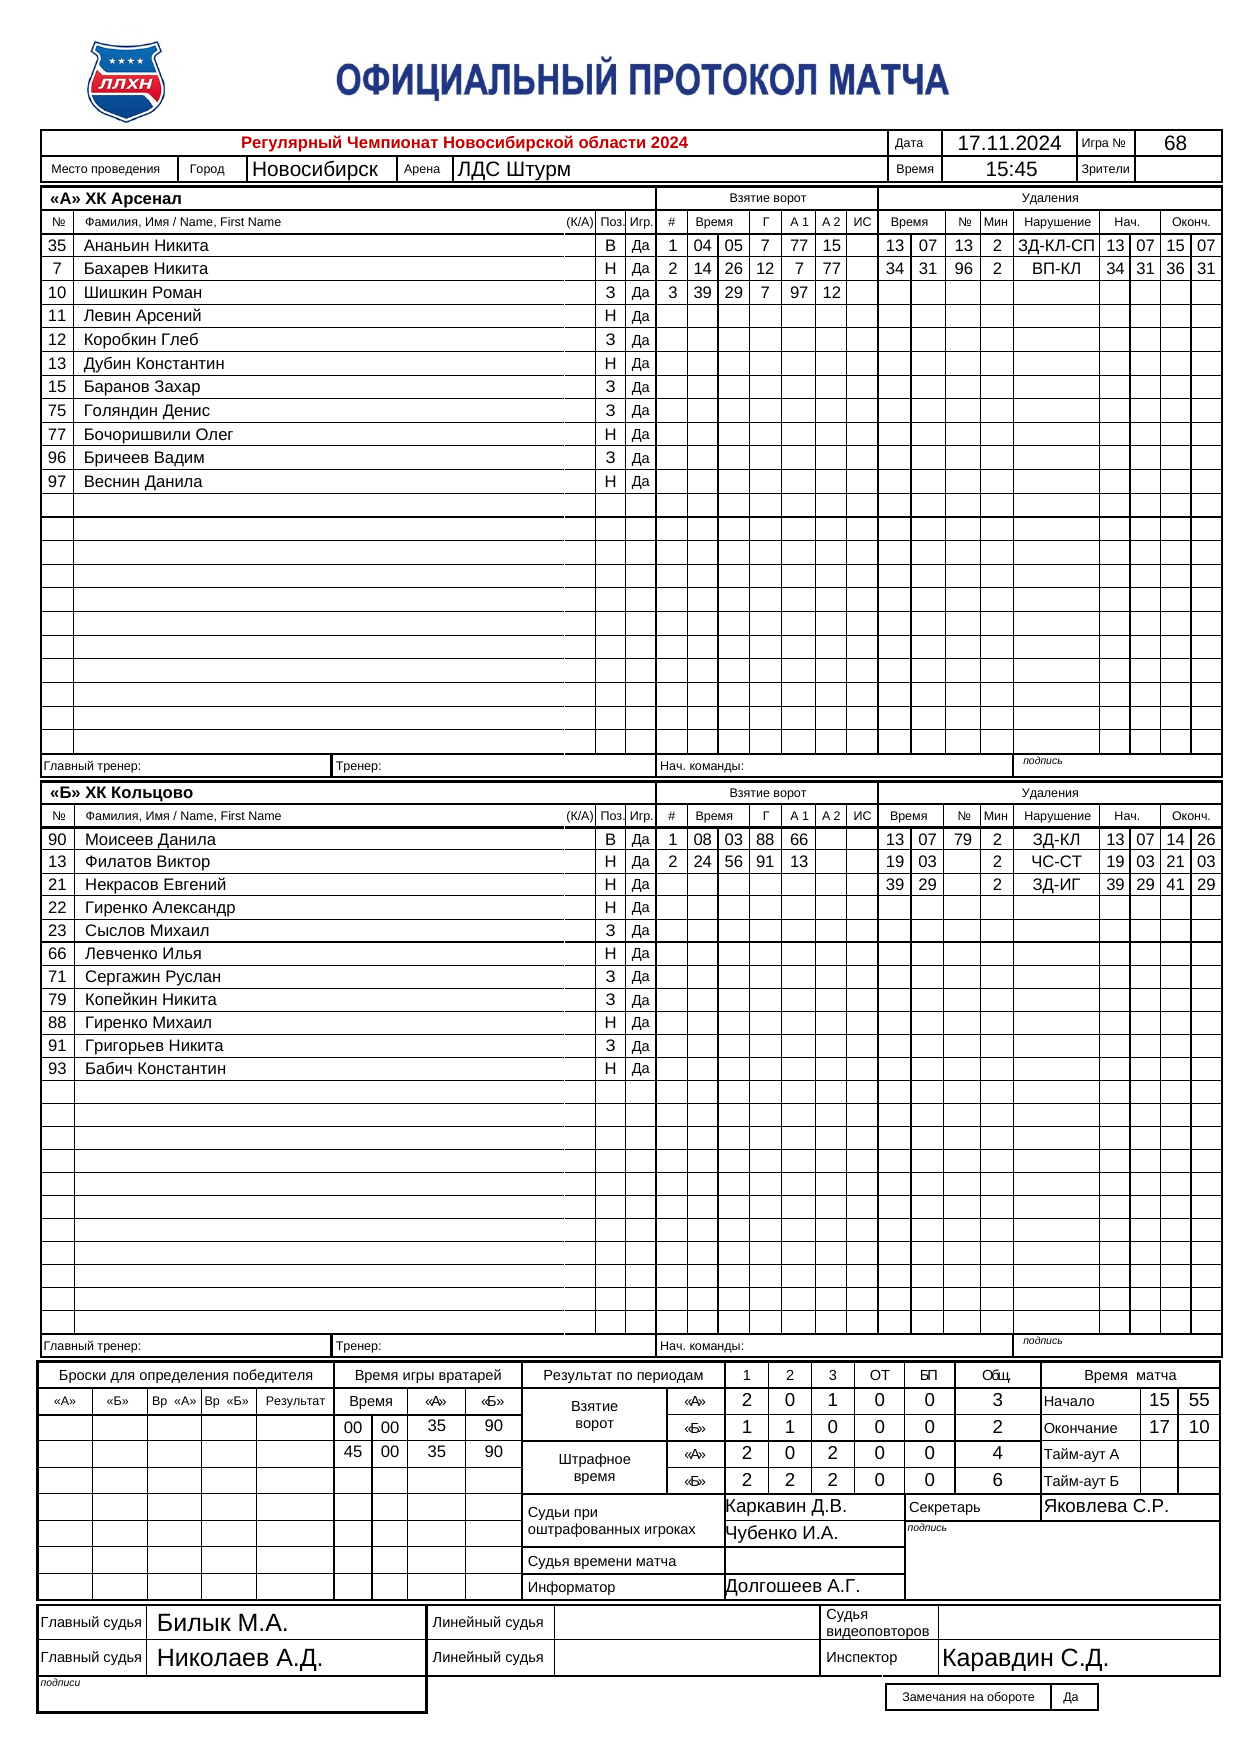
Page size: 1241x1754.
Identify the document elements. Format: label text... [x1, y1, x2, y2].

table_cell Да [626, 829, 655, 849]
table_cell 91 [42, 1035, 74, 1057]
table_cell [1131, 518, 1160, 540]
table_cell [816, 352, 846, 374]
table_cell [1161, 470, 1190, 493]
table_cell [75, 1242, 564, 1264]
table_cell Н [596, 850, 625, 872]
table_cell [565, 1081, 595, 1103]
table_cell [688, 1288, 717, 1310]
table_cell [657, 707, 687, 729]
table_cell [750, 541, 781, 564]
table_cell [1161, 518, 1190, 540]
table_cell Шишкин Роман [74, 281, 564, 303]
table_cell [879, 1173, 910, 1195]
table_cell [657, 328, 687, 351]
table_cell [657, 920, 687, 941]
table_cell [847, 989, 877, 1011]
table_cell Дубин Константин [74, 352, 564, 374]
table_cell [719, 352, 749, 374]
table_cell [1014, 565, 1099, 587]
table_cell [42, 730, 73, 753]
table_cell 0 [812, 1415, 854, 1440]
table_cell [39, 1574, 92, 1599]
table_cell [750, 1035, 781, 1057]
table_cell [912, 989, 943, 1011]
table_cell [719, 565, 749, 587]
table_cell [1141, 1468, 1177, 1493]
table_cell 97 [42, 470, 73, 493]
table_cell [847, 1012, 877, 1033]
table_cell [750, 966, 781, 987]
table_cell [1192, 376, 1221, 398]
table_cell [847, 541, 877, 564]
table_cell [1100, 1150, 1129, 1172]
table_cell [816, 1035, 846, 1057]
table_cell [816, 518, 846, 540]
table_cell [565, 494, 595, 516]
table_cell 13 [879, 829, 910, 849]
table_cell 29 [1131, 874, 1160, 895]
table_cell [879, 1288, 910, 1310]
table_cell [750, 636, 781, 658]
table_cell [39, 1547, 92, 1573]
table_cell [1100, 730, 1129, 753]
table_cell [1161, 1196, 1190, 1218]
table_cell [981, 1311, 1013, 1333]
table_cell [1161, 1150, 1190, 1172]
table_cell № [42, 805, 74, 826]
table_cell [981, 1081, 1013, 1103]
table_cell [626, 494, 655, 516]
table_cell [42, 1127, 74, 1149]
table_cell 39 [688, 281, 717, 303]
table_cell [816, 1288, 846, 1310]
table_cell [782, 1058, 815, 1079]
table_cell [981, 707, 1013, 729]
table_cell [565, 1311, 595, 1333]
table_cell [202, 1521, 256, 1546]
table_cell № [42, 211, 73, 233]
table_cell [555, 1606, 819, 1639]
table_cell [565, 636, 595, 658]
table_cell 15 [1141, 1389, 1177, 1413]
table_cell 13 [782, 850, 815, 872]
table_cell [1100, 1012, 1129, 1033]
table_cell 07 [912, 829, 943, 849]
table_cell [719, 588, 749, 611]
table_cell [466, 1574, 521, 1599]
table_cell 2 [726, 1389, 768, 1413]
table_cell Информатор [523, 1575, 724, 1599]
table_cell 0 [855, 1389, 904, 1413]
table_cell [596, 1127, 625, 1149]
table_cell Билык М.А. [147, 1606, 425, 1639]
table_cell [912, 1127, 943, 1149]
table_cell [879, 565, 910, 587]
table_cell [816, 612, 846, 634]
table_cell [74, 636, 564, 658]
table_cell [981, 541, 1013, 564]
table_cell 96 [42, 446, 73, 469]
table_cell [879, 1219, 910, 1241]
table_cell [626, 1173, 655, 1195]
table_cell [1131, 1196, 1160, 1218]
table_cell [847, 376, 877, 398]
table_cell [944, 920, 980, 941]
table_cell 13 [1100, 829, 1129, 849]
table_cell [879, 1012, 910, 1033]
table_cell [1100, 1058, 1129, 1079]
table_cell [719, 470, 749, 493]
table_cell [750, 730, 781, 753]
table_cell [782, 588, 815, 611]
table_cell Да [626, 446, 655, 469]
table_cell [657, 518, 687, 540]
table_cell [847, 896, 877, 918]
table_cell [1100, 1242, 1129, 1264]
table_cell [1131, 1127, 1160, 1149]
table_cell Некрасов Евгений [75, 874, 564, 895]
table_cell [657, 376, 687, 398]
table_cell Да [626, 423, 655, 445]
table_cell [565, 1173, 595, 1195]
table_cell Коробкин Глеб [74, 328, 564, 351]
table_cell [596, 1081, 625, 1103]
table_cell [750, 470, 781, 493]
table_cell [816, 446, 846, 469]
table_cell [1100, 1035, 1129, 1057]
table_header Общ. [956, 1363, 1040, 1387]
table_cell [74, 494, 564, 516]
table_cell [847, 588, 877, 611]
table_cell [944, 1127, 980, 1149]
table_cell 2 [956, 1415, 1040, 1440]
table_cell [1161, 1012, 1190, 1033]
table_cell [466, 1547, 521, 1573]
table_cell [596, 659, 625, 682]
table_cell [688, 1012, 717, 1033]
table_cell Окончание [1042, 1415, 1140, 1440]
table_cell [981, 423, 1013, 445]
table_cell [879, 1058, 910, 1079]
table_cell [847, 1265, 877, 1287]
table_cell [944, 1173, 980, 1195]
table_cell [1192, 896, 1221, 918]
table_cell 15 [1161, 235, 1190, 256]
table_cell З [596, 281, 625, 303]
table_cell [626, 707, 655, 729]
table_cell 1 [812, 1389, 854, 1413]
table_cell Да [626, 328, 655, 351]
table_cell Нач. [1100, 211, 1160, 233]
table_cell [257, 1494, 333, 1520]
table_cell [1131, 1265, 1160, 1287]
table_cell [879, 376, 910, 398]
table_cell [75, 1219, 564, 1241]
table_cell [981, 966, 1013, 987]
table_cell [657, 730, 687, 753]
table_cell [912, 636, 945, 658]
table_cell [148, 1468, 201, 1493]
table_cell [981, 399, 1013, 422]
table_cell 26 [719, 257, 749, 280]
table_cell [75, 1173, 564, 1195]
table_cell [1161, 683, 1190, 706]
table_cell [74, 707, 564, 729]
table_cell # [657, 211, 687, 233]
table_cell [565, 943, 595, 964]
table_cell [626, 683, 655, 706]
table_cell [750, 1150, 781, 1172]
table_cell Взятие ворот [523, 1389, 666, 1440]
table_cell Да [626, 966, 655, 987]
table_cell [596, 1242, 625, 1264]
table_cell [782, 943, 815, 964]
table_cell [1131, 1242, 1160, 1264]
table_cell Григорьев Никита [75, 1035, 564, 1057]
table_cell [1100, 707, 1129, 729]
table_cell [816, 1012, 846, 1033]
table_cell [1192, 1035, 1221, 1057]
table_cell Левин Арсений [74, 305, 564, 327]
table_cell 39 [1100, 874, 1129, 895]
table_cell [1192, 966, 1221, 987]
table_cell [750, 1173, 781, 1195]
table_cell [1014, 1265, 1099, 1287]
table_cell [148, 1547, 201, 1573]
table_cell Тайм-аут Б [1042, 1468, 1140, 1493]
table_header Удаления [879, 188, 1221, 209]
table_cell [1161, 612, 1190, 634]
table_cell [1131, 446, 1160, 469]
table_cell [565, 281, 595, 303]
table_cell [1161, 281, 1190, 303]
table_cell Николаев А.Д. [147, 1640, 425, 1675]
table_cell [750, 399, 781, 422]
table_cell подпись [1014, 1335, 1221, 1356]
table_cell [688, 423, 717, 445]
table_cell [719, 1104, 749, 1126]
table_cell Город [179, 157, 246, 181]
table_cell [657, 1173, 687, 1195]
table_cell [466, 1468, 521, 1493]
table_cell Н [596, 470, 625, 493]
table_cell [719, 1288, 749, 1310]
table_cell [750, 896, 781, 918]
table_cell [1161, 423, 1190, 445]
table_cell [42, 588, 73, 611]
table_cell 0 [905, 1442, 954, 1467]
table_cell 24 [688, 850, 717, 872]
table_cell [373, 1494, 407, 1520]
table_cell [688, 305, 717, 327]
table_cell Тренер: [333, 755, 655, 776]
table_cell [912, 281, 945, 303]
table_cell «А» [408, 1389, 465, 1413]
table_cell [847, 399, 877, 422]
table_cell [565, 1104, 595, 1126]
table_cell Веснин Данила [74, 470, 564, 493]
table_cell [1100, 423, 1129, 445]
table_cell [879, 281, 910, 303]
table_cell [816, 1311, 846, 1333]
table_cell [847, 612, 877, 634]
table_cell [1131, 943, 1160, 964]
table_cell [1192, 1104, 1221, 1126]
table_cell [1192, 659, 1221, 682]
table_cell [981, 446, 1013, 469]
table_cell [1131, 494, 1160, 516]
table_cell [74, 588, 564, 611]
table_cell Штрафное время [523, 1442, 666, 1493]
table_cell [912, 1150, 943, 1172]
table_cell [1100, 541, 1129, 564]
table_cell [847, 235, 877, 256]
table_cell [981, 1035, 1013, 1057]
table_cell [657, 1150, 687, 1172]
table_cell [1161, 1242, 1190, 1264]
table_cell [1161, 1311, 1190, 1333]
table_cell [1179, 1468, 1219, 1493]
table_cell [750, 1242, 781, 1264]
table_cell [1100, 518, 1129, 540]
table_cell [1014, 423, 1099, 445]
table_cell Тайм-аут А [1042, 1441, 1140, 1467]
table_cell [657, 352, 687, 374]
table_cell Зрители [1078, 157, 1134, 181]
table_cell 2 [812, 1442, 854, 1467]
table_cell [596, 1196, 625, 1218]
table_cell [1014, 707, 1099, 729]
table_cell [1131, 1058, 1160, 1079]
table_cell [879, 1081, 910, 1103]
table_cell 0 [855, 1442, 904, 1467]
table_cell [750, 612, 781, 634]
table_cell 15 [42, 376, 73, 398]
table_cell [719, 1265, 749, 1287]
table_cell З [596, 989, 625, 1011]
table_cell Н [596, 352, 625, 374]
table_cell [1100, 1311, 1129, 1333]
table_cell [912, 494, 945, 516]
table_cell З [596, 446, 625, 469]
table_cell [912, 518, 945, 540]
table_cell 7 [750, 235, 781, 256]
table_cell [912, 352, 945, 374]
table_cell [946, 423, 980, 445]
table_cell А 1 [782, 805, 815, 826]
table_cell [816, 1242, 846, 1264]
table_cell [912, 1081, 943, 1103]
table_cell [1100, 376, 1129, 398]
table_cell [1014, 281, 1099, 303]
table_cell [39, 1441, 92, 1467]
table_cell [688, 1081, 717, 1103]
table_cell [1192, 588, 1221, 611]
table_cell [1136, 157, 1221, 181]
table_cell [981, 920, 1013, 941]
table_cell [148, 1521, 201, 1546]
table_cell [847, 470, 877, 493]
table_cell [946, 446, 980, 469]
table_cell [847, 707, 877, 729]
table_cell [1131, 565, 1160, 587]
table_cell [257, 1521, 333, 1546]
table_cell [816, 1150, 846, 1172]
table_cell [1161, 1127, 1190, 1149]
table_cell [847, 257, 877, 280]
table_cell [565, 659, 595, 682]
table_cell [719, 1219, 749, 1241]
table_cell Время [688, 211, 749, 233]
table_cell [946, 683, 980, 706]
table_cell [782, 352, 815, 374]
table_cell [1100, 565, 1129, 587]
table_cell З [596, 920, 625, 941]
table_cell З [596, 328, 625, 351]
table_cell [688, 1150, 717, 1172]
table_cell [782, 494, 815, 516]
table_cell 2 [981, 257, 1013, 280]
table_cell З [596, 399, 625, 422]
table_cell Да [626, 1058, 655, 1079]
table_cell [883, 1677, 1220, 1681]
table_cell [944, 943, 980, 964]
table_header ОТ [855, 1363, 904, 1387]
table_cell Оконч. [1161, 211, 1221, 233]
table_cell [1161, 659, 1190, 682]
table_cell [1014, 943, 1099, 964]
table_cell 3 [956, 1389, 1040, 1413]
table_cell [816, 1081, 846, 1103]
table_cell [1100, 612, 1129, 634]
table_cell [565, 518, 595, 540]
table_cell Время [335, 1389, 407, 1413]
table_cell [1131, 281, 1160, 303]
table_cell [1100, 446, 1129, 469]
table_cell Линейный судья [428, 1640, 554, 1675]
table_cell [1161, 328, 1190, 351]
table_cell 88 [42, 1012, 74, 1033]
table_cell [879, 683, 910, 706]
table_cell 31 [912, 257, 945, 280]
table_cell [912, 730, 945, 753]
table_cell [816, 707, 846, 729]
table_cell [626, 588, 655, 611]
table_cell Мин [981, 211, 1013, 233]
table_cell 35 [42, 235, 73, 256]
table_cell [946, 399, 980, 422]
table_cell [202, 1494, 256, 1520]
table_cell [565, 588, 595, 611]
table_cell [1014, 1288, 1099, 1310]
table_cell [1141, 1441, 1177, 1467]
table_cell [782, 1196, 815, 1218]
table_cell [816, 1173, 846, 1195]
table_cell [719, 423, 749, 445]
table_cell [944, 896, 980, 918]
table_cell [750, 920, 781, 941]
table_cell [1192, 1219, 1221, 1241]
table_cell [42, 636, 73, 658]
table_cell Судья видеоповторов [821, 1606, 938, 1639]
table_cell [782, 636, 815, 658]
table_cell [782, 1127, 815, 1149]
table_cell [879, 1150, 910, 1172]
table_cell [657, 565, 687, 587]
table_cell Моисеев Данила [75, 829, 564, 849]
table_cell [879, 943, 910, 964]
table_cell [1131, 1012, 1160, 1033]
table_cell 15:45 [943, 157, 1076, 181]
table_cell 2 [726, 1442, 768, 1467]
table_cell [1014, 541, 1099, 564]
table_cell [1014, 446, 1099, 469]
table_cell Мин [981, 805, 1013, 826]
table_cell [373, 1468, 407, 1493]
table_cell 88 [750, 829, 781, 849]
table_cell [816, 1265, 846, 1287]
table_cell Бочоришвили Олег [74, 423, 564, 445]
table_cell [565, 1058, 595, 1079]
table_cell [688, 352, 717, 374]
table_cell 97 [782, 281, 815, 303]
table_cell [657, 966, 687, 987]
table_cell [912, 943, 943, 964]
table_cell Н [596, 305, 625, 327]
table_cell [657, 1242, 687, 1264]
table_cell 03 [1192, 850, 1221, 872]
table_cell 13 [42, 352, 73, 374]
table_cell [626, 1081, 655, 1103]
table_cell [1014, 683, 1099, 706]
table_cell 90 [466, 1416, 521, 1440]
table_cell 90 [42, 829, 74, 849]
table_cell [912, 1265, 943, 1287]
table_cell [555, 1640, 819, 1675]
table_cell [782, 565, 815, 587]
table_cell [782, 707, 815, 729]
table_cell [688, 683, 717, 706]
table_cell 45 [335, 1441, 371, 1467]
table_cell Долгошеев А.Г. [726, 1575, 904, 1599]
table_cell 07 [912, 235, 945, 256]
table_cell [946, 328, 980, 351]
table_cell [782, 1104, 815, 1126]
table_cell [1131, 1035, 1160, 1057]
table_cell № [944, 805, 980, 826]
table_cell [981, 989, 1013, 1011]
table_cell [596, 1265, 625, 1287]
table_header 17.11.2024 [943, 131, 1076, 155]
table_cell [1131, 1288, 1160, 1310]
table_cell [782, 683, 815, 706]
table_cell [879, 896, 910, 918]
table_cell 21 [1161, 850, 1190, 872]
table_cell [1192, 1058, 1221, 1079]
table_cell [688, 494, 717, 516]
table_cell [688, 636, 717, 658]
table_cell [42, 1242, 74, 1264]
table_cell Да [626, 850, 655, 872]
table_cell [565, 850, 595, 872]
table_header Время матча [1042, 1363, 1219, 1387]
table_cell [1161, 565, 1190, 587]
table_cell Да [626, 235, 655, 256]
table_cell [373, 1574, 407, 1599]
table_cell [946, 281, 980, 303]
table_cell 03 [1131, 850, 1160, 872]
table_cell [1131, 707, 1160, 729]
table_cell [782, 399, 815, 422]
table_cell 13 [1100, 235, 1129, 256]
table_cell [42, 1311, 74, 1333]
table_cell [1014, 518, 1099, 540]
table_cell [626, 565, 655, 587]
table_cell [688, 1173, 717, 1195]
table_cell [1131, 730, 1160, 753]
table_cell [1192, 1242, 1221, 1264]
table_cell Время [879, 805, 943, 826]
table_cell [879, 588, 910, 611]
table_cell [847, 1288, 877, 1310]
table_cell [565, 446, 595, 469]
table_cell Игр. [626, 805, 655, 826]
table_cell [719, 896, 749, 918]
table_cell [1100, 328, 1129, 351]
table_cell [74, 518, 564, 540]
table_cell 00 [373, 1441, 407, 1467]
table_cell [408, 1547, 465, 1573]
table_cell [565, 829, 595, 849]
table_cell [1131, 896, 1160, 918]
table_cell [750, 305, 781, 327]
table_cell 7 [42, 257, 73, 280]
table_cell [719, 612, 749, 634]
table_cell [75, 1150, 564, 1172]
table_cell [750, 989, 781, 1011]
table_cell [565, 541, 595, 564]
table_cell [847, 1150, 877, 1172]
table_cell [74, 565, 564, 587]
table_cell [466, 1521, 521, 1546]
table_cell [565, 1150, 595, 1172]
table_cell [750, 376, 781, 398]
table_cell ЗД-ИГ [1014, 874, 1099, 895]
table_cell [1161, 1035, 1190, 1057]
table_cell 08 [688, 829, 717, 849]
table_cell 07 [1131, 829, 1160, 849]
table_cell [657, 399, 687, 422]
table_cell [946, 518, 980, 540]
table_cell [657, 423, 687, 445]
table_cell [75, 1104, 564, 1126]
table_cell [912, 1058, 943, 1079]
table_cell Да [626, 352, 655, 374]
table_cell [1161, 966, 1190, 987]
table_cell [688, 518, 717, 540]
table_cell [847, 1219, 877, 1241]
table_cell [981, 1265, 1013, 1287]
table_cell [719, 683, 749, 706]
table_cell 6 [956, 1468, 1040, 1493]
table_cell [879, 328, 910, 351]
table_cell [1014, 896, 1099, 918]
table_header Взятие ворот [657, 188, 877, 209]
table_cell Копейкин Никита [75, 989, 564, 1011]
table_cell 13 [946, 235, 980, 256]
table_cell [42, 1081, 74, 1103]
table_cell [750, 352, 781, 374]
table_cell [657, 659, 687, 682]
table_cell [688, 1058, 717, 1079]
table_cell [75, 1196, 564, 1218]
table_cell [981, 328, 1013, 351]
table_cell [657, 494, 687, 516]
table_cell [946, 659, 980, 682]
table_cell [847, 1081, 877, 1103]
table_cell Да [626, 257, 655, 280]
table_cell [42, 565, 73, 587]
table_cell 07 [1192, 235, 1221, 256]
table_cell [719, 659, 749, 682]
table_cell Левченко Илья [75, 943, 564, 964]
table_cell [816, 1104, 846, 1126]
table_cell [565, 612, 595, 634]
table_cell [688, 874, 717, 895]
table_cell [726, 1548, 904, 1573]
table_cell [946, 565, 980, 587]
table_cell (К/А) [565, 805, 595, 826]
table_cell [626, 1311, 655, 1333]
table_cell Н [596, 943, 625, 964]
table_cell Да [626, 1035, 655, 1057]
table_cell № [946, 211, 980, 233]
table_cell [75, 1311, 564, 1333]
table_cell [42, 683, 73, 706]
table_cell [1014, 1104, 1099, 1126]
table_cell Н [596, 257, 625, 280]
table_cell [1161, 989, 1190, 1011]
table_cell [946, 588, 980, 611]
table_cell [1014, 1127, 1099, 1149]
table_cell Н [596, 874, 625, 895]
table_cell [946, 494, 980, 516]
picture [5, 28, 1179, 129]
table_cell [782, 896, 815, 918]
table_cell [719, 518, 749, 540]
table_cell [816, 683, 846, 706]
table_cell [847, 829, 877, 849]
table_cell [688, 541, 717, 564]
table_cell [657, 1058, 687, 1079]
table_cell [912, 376, 945, 398]
table_cell [879, 541, 910, 564]
table_cell [565, 470, 595, 493]
table_cell [1100, 1288, 1129, 1310]
table_cell [847, 730, 877, 753]
table_cell [1131, 328, 1160, 351]
table_cell [847, 1058, 877, 1079]
table_cell [944, 1081, 980, 1103]
table_cell [657, 1127, 687, 1149]
table_cell [565, 1012, 595, 1033]
table_cell [944, 874, 980, 895]
table_cell [565, 565, 595, 587]
table_cell [688, 399, 717, 422]
table_cell [42, 1196, 74, 1218]
table_cell [1192, 683, 1221, 706]
table_cell [1014, 612, 1099, 634]
table_cell 34 [1100, 257, 1129, 280]
table_cell [981, 352, 1013, 374]
table_cell [657, 1104, 687, 1126]
table_cell [626, 1265, 655, 1287]
table_cell [1014, 494, 1099, 516]
table_cell Арена [398, 157, 452, 181]
table_cell Яковлева С.Р. [1042, 1495, 1219, 1520]
table_cell [596, 636, 625, 658]
table_cell А 2 [816, 805, 846, 826]
table_cell [1131, 399, 1160, 422]
table_cell 13 [879, 235, 910, 256]
table_cell [39, 1468, 92, 1493]
table_cell [912, 1242, 943, 1264]
table_cell [981, 1150, 1013, 1172]
table_cell [944, 966, 980, 987]
table_cell [1161, 446, 1190, 469]
table_cell «А» [39, 1389, 92, 1413]
table_cell [1192, 1288, 1221, 1310]
table_cell [816, 1196, 846, 1218]
table_cell 75 [42, 399, 73, 422]
table_cell [1192, 446, 1221, 469]
table_cell [912, 446, 945, 469]
table_cell Новосибирск [248, 157, 396, 181]
table_cell [688, 470, 717, 493]
table_cell [719, 1173, 749, 1195]
table_cell [750, 423, 781, 445]
table_cell [257, 1547, 333, 1573]
table_cell [148, 1441, 201, 1467]
table_cell [782, 328, 815, 351]
table_cell [373, 1547, 407, 1573]
table_cell [657, 1081, 687, 1103]
table_cell [981, 636, 1013, 658]
table_cell [688, 612, 717, 634]
table_cell 29 [912, 874, 943, 895]
table_cell [657, 305, 687, 327]
table_cell [879, 1196, 910, 1218]
table_cell [1131, 966, 1160, 987]
table_cell [1131, 1173, 1160, 1195]
table_cell 2 [981, 829, 1013, 849]
table_cell [1100, 1081, 1129, 1103]
table_cell [1192, 541, 1221, 564]
table_cell [816, 328, 846, 351]
table_cell [719, 920, 749, 941]
table_cell [912, 1219, 943, 1241]
table_cell [596, 1288, 625, 1310]
table_cell [335, 1574, 371, 1599]
table_cell [816, 636, 846, 658]
table_cell [1192, 470, 1221, 493]
table_cell [1192, 281, 1221, 303]
table_cell [1100, 1104, 1129, 1126]
table_cell [981, 1196, 1013, 1218]
table_cell [148, 1416, 201, 1440]
table_cell [750, 446, 781, 469]
table_cell [596, 707, 625, 729]
table_cell [626, 1219, 655, 1241]
table_cell [596, 588, 625, 611]
table_cell 93 [42, 1058, 74, 1079]
table_cell [626, 636, 655, 658]
table_header Результат по периодам [523, 1363, 724, 1387]
table_cell [596, 730, 625, 753]
table_cell [816, 659, 846, 682]
table_cell [657, 446, 687, 469]
table_cell [42, 541, 73, 564]
table_cell [816, 896, 846, 918]
table_cell [782, 1173, 815, 1195]
table_cell Да [626, 920, 655, 941]
table_cell [879, 1104, 910, 1126]
table_cell [750, 565, 781, 587]
table_cell [1131, 541, 1160, 564]
table_cell [750, 943, 781, 964]
table_cell [657, 989, 687, 1011]
table_cell [981, 1127, 1013, 1149]
table_cell [93, 1574, 147, 1599]
table_cell [565, 874, 595, 895]
table_cell [1192, 1265, 1221, 1287]
table_cell [912, 1288, 943, 1310]
table_cell [1192, 305, 1221, 327]
table_cell [816, 1219, 846, 1241]
table_cell ЗД-КЛ-СП [1014, 235, 1099, 256]
table_cell [847, 943, 877, 964]
table_cell «Б» [668, 1415, 724, 1440]
table_cell [1100, 588, 1129, 611]
table_cell Поз. [596, 805, 625, 826]
table_cell Инспектор [821, 1640, 938, 1675]
table_header Броски для определения победителя [39, 1363, 333, 1387]
table_cell [912, 1196, 943, 1218]
table_header Удаления [879, 783, 1221, 803]
table_cell [944, 1012, 980, 1033]
table_cell [688, 1035, 717, 1057]
table_cell Главный тренер: [42, 1335, 330, 1356]
table_cell [719, 1035, 749, 1057]
table_cell [93, 1441, 147, 1467]
table_cell [782, 1012, 815, 1033]
table_cell [408, 1574, 465, 1599]
table_cell [657, 874, 687, 895]
table_cell [912, 920, 943, 941]
table_cell 66 [782, 829, 815, 849]
table_cell [1161, 636, 1190, 658]
table_cell [750, 328, 781, 351]
table_cell [816, 1127, 846, 1149]
table_cell [946, 636, 980, 658]
table_cell [1014, 1035, 1099, 1057]
table_cell [1100, 1196, 1129, 1218]
table_cell З [596, 966, 625, 987]
table_cell 04 [688, 235, 717, 256]
table_cell [626, 541, 655, 564]
table_cell [944, 1196, 980, 1218]
table_cell [719, 943, 749, 964]
table_cell Да [626, 1012, 655, 1033]
table_cell [912, 541, 945, 564]
table_cell [1161, 1081, 1190, 1103]
table_cell [782, 730, 815, 753]
table_cell [257, 1468, 333, 1493]
table_cell [42, 612, 73, 634]
table_cell [719, 1311, 749, 1333]
table_cell [688, 1127, 717, 1149]
table_cell [596, 494, 625, 516]
table_cell [565, 989, 595, 1011]
table_cell Бричеев Вадим [74, 446, 564, 469]
table_cell [1131, 1150, 1160, 1172]
table_cell [719, 636, 749, 658]
table_cell [626, 1242, 655, 1264]
table_cell [1161, 1173, 1190, 1195]
table_cell [816, 874, 846, 895]
table_cell [688, 920, 717, 941]
table_cell [428, 1677, 882, 1711]
table_cell [944, 1058, 980, 1079]
table_cell Н [596, 423, 625, 445]
table_cell [1014, 1219, 1099, 1241]
table_cell Поз. [596, 211, 625, 233]
table_cell [626, 1127, 655, 1149]
table_header Регулярный Чемпионат Новосибирской области 2024 [42, 131, 887, 155]
table_cell [626, 518, 655, 540]
table_cell [981, 305, 1013, 327]
table_cell подписи [39, 1677, 425, 1711]
table_cell [946, 541, 980, 564]
table_cell [626, 1150, 655, 1172]
table_cell [42, 707, 73, 729]
table_cell [39, 1521, 92, 1546]
table_cell [657, 541, 687, 564]
table_header Взятие ворот [657, 783, 877, 803]
table_cell [42, 494, 73, 516]
table_cell [1014, 1058, 1099, 1079]
table_cell [847, 1242, 877, 1264]
table_cell [1131, 470, 1160, 493]
table_cell [688, 943, 717, 964]
table_cell [565, 376, 595, 398]
table_cell [1192, 399, 1221, 422]
table_cell [944, 1104, 980, 1126]
table_cell [1100, 989, 1129, 1011]
table_cell В [596, 829, 625, 849]
table_cell [657, 1012, 687, 1033]
table_cell ЛДС Штурм [454, 157, 887, 181]
table_cell [912, 896, 943, 918]
table_cell [373, 1521, 407, 1546]
table_cell Нарушение [1014, 211, 1099, 233]
table_cell [1100, 470, 1129, 493]
table_cell [1131, 659, 1160, 682]
table_cell [596, 1104, 625, 1126]
table_cell [946, 376, 980, 398]
table_cell [912, 328, 945, 351]
table_cell 79 [944, 829, 980, 849]
table_cell [946, 612, 980, 634]
table_cell 03 [719, 829, 749, 849]
table_cell [782, 612, 815, 634]
table_cell [688, 588, 717, 611]
table_cell [816, 943, 846, 964]
table_cell [626, 1196, 655, 1218]
table_cell [626, 730, 655, 753]
table_cell Время [879, 211, 945, 233]
table_cell [912, 1035, 943, 1057]
table_cell [1131, 683, 1160, 706]
table_cell [202, 1441, 256, 1467]
table_cell 77 [816, 257, 846, 280]
table_cell [657, 1311, 687, 1333]
table_cell [596, 1219, 625, 1241]
table_cell [1192, 1311, 1221, 1333]
table_cell [981, 730, 1013, 753]
table_cell [1161, 1265, 1190, 1287]
table_cell [912, 423, 945, 445]
table_cell [1192, 1173, 1221, 1195]
table_cell [719, 1150, 749, 1172]
table_cell [657, 612, 687, 634]
table_cell [1192, 707, 1221, 729]
table_cell [719, 376, 749, 398]
table_cell [1161, 730, 1190, 753]
table_cell [879, 494, 910, 516]
table_cell [912, 683, 945, 706]
table_cell [74, 683, 564, 706]
table_cell Да [626, 399, 655, 422]
table_cell 31 [1192, 257, 1221, 280]
table_cell [408, 1494, 465, 1520]
table_cell [1014, 920, 1099, 941]
table_cell [847, 1127, 877, 1149]
table_cell [1100, 896, 1129, 918]
table_cell [565, 399, 595, 422]
table_cell [879, 636, 910, 658]
table_cell [719, 541, 749, 564]
table_cell [847, 1196, 877, 1218]
table_cell [981, 281, 1013, 303]
table_cell [912, 1311, 943, 1333]
table_cell [782, 1265, 815, 1287]
table_cell [335, 1547, 371, 1573]
table_cell [1100, 943, 1129, 964]
table_cell 1 [726, 1415, 768, 1440]
table_cell [981, 1058, 1013, 1079]
table_cell [1131, 1104, 1160, 1126]
table_cell 12 [42, 328, 73, 351]
table_cell [816, 730, 846, 753]
table_cell [1192, 328, 1221, 351]
table_cell Фамилия, Имя / Name, First Name [74, 211, 565, 233]
table_cell [944, 1219, 980, 1241]
table_cell [75, 1265, 564, 1287]
table_cell [750, 707, 781, 729]
table_cell [912, 1104, 943, 1126]
table_cell 0 [769, 1442, 811, 1467]
table_cell [1161, 707, 1190, 729]
table_cell [719, 328, 749, 351]
table_cell [688, 730, 717, 753]
table_cell [1100, 494, 1129, 516]
table_cell [1100, 1127, 1129, 1149]
table_cell # [657, 805, 687, 826]
table_cell [626, 1104, 655, 1126]
table_cell «Б» [668, 1468, 724, 1493]
table_cell [1131, 636, 1160, 658]
table_cell 1 [657, 235, 687, 256]
table_cell [1161, 305, 1190, 327]
table_cell [946, 352, 980, 374]
table_cell [1192, 1127, 1221, 1149]
table_cell [944, 1311, 980, 1333]
table_cell [816, 966, 846, 987]
table_cell [847, 920, 877, 941]
table_cell [816, 850, 846, 872]
table_cell [1161, 352, 1190, 374]
table_cell Да [626, 943, 655, 964]
table_cell [719, 1058, 749, 1079]
table_cell [944, 1035, 980, 1057]
table_cell [1099, 1682, 1220, 1711]
table_cell [1192, 612, 1221, 634]
table_cell [816, 588, 846, 611]
table_cell [879, 352, 910, 374]
table_cell [879, 1035, 910, 1057]
table_cell 0 [855, 1415, 904, 1440]
table_cell Линейный судья [428, 1606, 554, 1639]
table_cell [74, 730, 564, 753]
table_cell [782, 1035, 815, 1057]
table_cell [565, 1127, 595, 1149]
table_cell Секретарь [906, 1495, 1040, 1520]
table_cell 77 [42, 423, 73, 445]
table_cell Да [626, 896, 655, 918]
table_cell [847, 446, 877, 469]
table_cell 03 [912, 850, 943, 872]
table_cell [719, 707, 749, 729]
table_cell [816, 1058, 846, 1079]
table_cell [202, 1468, 256, 1493]
table_cell ЧС-СТ [1014, 850, 1099, 872]
table_cell «Б» [93, 1389, 147, 1413]
table_cell Игр. [626, 211, 655, 233]
table_cell [1014, 376, 1099, 398]
table_cell 77 [782, 235, 815, 256]
table_cell [42, 1173, 74, 1195]
table_cell [879, 1265, 910, 1287]
table_cell [257, 1441, 333, 1467]
table_cell [1192, 1012, 1221, 1033]
table_cell [1192, 1196, 1221, 1218]
table_cell [719, 1081, 749, 1103]
table_cell [847, 352, 877, 374]
table_cell [981, 1012, 1013, 1033]
table_cell [782, 1081, 815, 1103]
table_cell [816, 305, 846, 327]
table_cell [688, 565, 717, 587]
table_header «А» ХК Арсенал [42, 188, 655, 209]
table_cell Каркавин Д.В. [726, 1495, 904, 1520]
table_cell Место проведения [42, 157, 177, 181]
table_cell [847, 636, 877, 658]
table_cell Да [626, 989, 655, 1011]
table_cell ИС [847, 211, 877, 233]
table_cell [816, 399, 846, 422]
table_cell [335, 1521, 371, 1546]
table_cell [1192, 989, 1221, 1011]
table_cell [1014, 1012, 1099, 1033]
table_cell [1014, 470, 1099, 493]
table_cell В [596, 235, 625, 256]
table_cell [42, 659, 73, 682]
table_cell [879, 423, 910, 445]
table_cell [816, 920, 846, 941]
table_cell 66 [42, 943, 74, 964]
table_cell [39, 1416, 92, 1440]
table_cell Главный тренер: [42, 755, 330, 776]
table_cell [750, 1196, 781, 1218]
table_cell [1100, 1173, 1129, 1195]
table_cell 36 [1161, 257, 1190, 280]
table_cell [981, 494, 1013, 516]
table_cell Нач. [1100, 805, 1160, 826]
table_cell [981, 896, 1013, 918]
table_cell [596, 1150, 625, 1172]
table_cell [565, 305, 595, 327]
table_cell [1131, 423, 1160, 445]
table_cell [688, 707, 717, 729]
table_cell [750, 1081, 781, 1103]
table_cell З [596, 376, 625, 398]
table_cell [688, 659, 717, 682]
table_cell Главный судья [39, 1606, 146, 1639]
table_cell [847, 281, 877, 303]
table_cell 15 [816, 235, 846, 256]
table_cell 2 [981, 235, 1013, 256]
table_cell [879, 659, 910, 682]
table_cell Голяндин Денис [74, 399, 564, 422]
table_cell [912, 399, 945, 422]
table_cell [879, 1242, 910, 1264]
table_cell Вр «Б» [202, 1389, 256, 1413]
table_cell [565, 966, 595, 987]
table_cell [1014, 636, 1099, 658]
table_cell [93, 1521, 147, 1546]
table_cell 07 [1131, 235, 1160, 256]
table_cell [1014, 305, 1099, 327]
table_cell 34 [879, 257, 910, 280]
table_cell [1161, 494, 1190, 516]
table_cell [1161, 541, 1190, 564]
table_cell [688, 896, 717, 918]
table_cell Результат [257, 1389, 333, 1413]
table_cell [719, 730, 749, 753]
table_cell [657, 1265, 687, 1287]
table_cell [782, 659, 815, 682]
table_cell [1100, 683, 1129, 706]
table_cell [1131, 920, 1160, 941]
table_cell [335, 1468, 371, 1493]
table_cell [688, 1219, 717, 1241]
table_cell 00 [335, 1416, 371, 1440]
table_cell [1014, 1311, 1099, 1333]
table_cell [1014, 588, 1099, 611]
table_cell [879, 446, 910, 469]
table_cell 7 [782, 257, 815, 280]
table_cell [257, 1574, 333, 1599]
table_cell 2 [981, 850, 1013, 872]
table_cell [1131, 305, 1160, 327]
table_cell 3 [657, 281, 687, 303]
table_cell [750, 659, 781, 682]
table_header 1 [726, 1363, 768, 1387]
table_cell [42, 1265, 74, 1287]
table_cell [1192, 920, 1221, 941]
table_cell 0 [855, 1468, 904, 1493]
table_cell [1192, 494, 1221, 516]
table_cell [879, 730, 910, 753]
table_cell 0 [905, 1389, 954, 1413]
table_cell [816, 541, 846, 564]
table_cell [1161, 376, 1190, 398]
table_cell [408, 1521, 465, 1546]
table_cell 31 [1131, 257, 1160, 280]
table_header Замечания на обороте [887, 1685, 1050, 1709]
table_cell [1192, 423, 1221, 445]
table_cell 2 [726, 1468, 768, 1493]
table_cell 90 [466, 1441, 521, 1467]
table_cell З [596, 1035, 625, 1057]
table_cell [657, 1035, 687, 1057]
table_cell 4 [956, 1442, 1040, 1467]
table_cell Судьи при оштрафованных игроках [523, 1495, 724, 1546]
table_cell 35 [408, 1416, 465, 1440]
table_cell [1131, 989, 1160, 1011]
table_cell Судья времени матча [523, 1548, 724, 1573]
table_cell [981, 518, 1013, 540]
table_cell [782, 920, 815, 941]
table_cell [981, 943, 1013, 964]
table_cell 91 [750, 850, 781, 872]
table_cell [939, 1606, 1219, 1639]
table_cell [981, 1242, 1013, 1264]
table_cell [1100, 1219, 1129, 1241]
table_cell [1100, 399, 1129, 422]
table_cell [750, 1058, 781, 1079]
table_cell [1014, 659, 1099, 682]
table_cell [782, 1150, 815, 1172]
table_cell «Б » [466, 1389, 521, 1413]
table_cell [847, 1173, 877, 1195]
table_cell [74, 612, 564, 634]
table_cell 96 [946, 257, 980, 280]
table_cell [626, 1288, 655, 1310]
table_cell [879, 707, 910, 729]
table_cell [1100, 1265, 1129, 1287]
table_cell [879, 399, 910, 422]
table_cell 2 [657, 257, 687, 280]
table_cell 29 [1192, 874, 1221, 895]
table_cell 12 [816, 281, 846, 303]
table_cell [1131, 1219, 1160, 1241]
table_cell Баранов Захар [74, 376, 564, 398]
table_cell [782, 305, 815, 327]
table_header Игра № [1078, 131, 1134, 155]
table_cell Ананьин Никита [74, 235, 564, 256]
table_cell [1014, 989, 1099, 1011]
table_cell [657, 636, 687, 658]
table_cell [39, 1494, 92, 1520]
table_cell 1 [769, 1415, 811, 1440]
table_cell [596, 612, 625, 634]
table_cell [944, 1150, 980, 1172]
table_cell [782, 470, 815, 493]
table_cell [981, 612, 1013, 634]
table_cell [1161, 943, 1190, 964]
table_cell 13 [42, 850, 74, 872]
table_cell 35 [408, 1441, 465, 1467]
table_cell [719, 1012, 749, 1033]
table_cell Г [750, 211, 781, 233]
table_cell [847, 966, 877, 987]
table_cell [719, 966, 749, 987]
table_cell [782, 1288, 815, 1310]
table_cell Н [596, 896, 625, 918]
table_cell [944, 989, 980, 1011]
table_cell [408, 1468, 465, 1493]
table_cell [719, 1127, 749, 1149]
table_cell [657, 1219, 687, 1241]
table_cell [596, 1173, 625, 1195]
table_cell [1192, 352, 1221, 374]
table_cell Время [688, 805, 749, 826]
table_cell [688, 1311, 717, 1333]
table_cell [565, 1288, 595, 1310]
table_cell 23 [42, 920, 74, 941]
table_cell [782, 966, 815, 987]
table_cell [1131, 352, 1160, 374]
table_cell [688, 1196, 717, 1218]
table_cell [202, 1574, 256, 1599]
table_cell [847, 565, 877, 587]
table_cell [93, 1416, 147, 1440]
table_cell Вр «А» [148, 1389, 201, 1413]
table_cell [1014, 730, 1099, 753]
table_cell 1 [657, 829, 687, 849]
table_cell [42, 1150, 74, 1172]
table_cell (К/А) [565, 211, 595, 233]
table_cell [74, 541, 564, 564]
table_cell Нарушение [1014, 805, 1099, 826]
table_cell [847, 328, 877, 351]
table_cell [912, 305, 945, 327]
table_cell Н [596, 1012, 625, 1033]
table_cell [944, 1288, 980, 1310]
table_cell [75, 1288, 564, 1310]
table_cell [688, 1265, 717, 1287]
table_cell Время [889, 157, 941, 181]
table_cell 39 [879, 874, 910, 895]
table_cell [782, 1219, 815, 1241]
table_cell 11 [42, 305, 73, 327]
table_cell [816, 829, 846, 849]
table_cell [719, 1196, 749, 1218]
table_cell Сыслов Михаил [75, 920, 564, 941]
table_cell [1014, 1173, 1099, 1195]
table_cell 19 [879, 850, 910, 872]
table_cell [565, 1242, 595, 1264]
table_cell [847, 494, 877, 516]
table_cell [750, 1265, 781, 1287]
table_cell Гиренко Александр [75, 896, 564, 918]
table_cell [1192, 1081, 1221, 1103]
table_cell 19 [1100, 850, 1129, 872]
table_cell [1161, 1104, 1190, 1126]
table_cell [202, 1416, 256, 1440]
table_cell Да [626, 281, 655, 303]
table_cell ЗД-КЛ [1014, 829, 1099, 849]
table_cell 79 [42, 989, 74, 1011]
table_cell [912, 1173, 943, 1195]
table_cell [816, 565, 846, 587]
table_cell [1179, 1441, 1219, 1467]
table_cell [565, 1265, 595, 1287]
table_cell [719, 399, 749, 422]
table_cell 41 [1161, 874, 1190, 895]
table_header Время игры вратарей [335, 1363, 521, 1387]
table_cell [847, 1035, 877, 1057]
table_cell 14 [1161, 829, 1190, 849]
table_cell [912, 588, 945, 611]
table_cell [1014, 1196, 1099, 1218]
table_cell [1100, 966, 1129, 987]
table_cell Начало [1042, 1389, 1140, 1413]
table_cell [1192, 565, 1221, 587]
table_cell [750, 683, 781, 706]
table_cell [782, 989, 815, 1011]
table_header Дата [889, 131, 941, 155]
table_cell [879, 518, 910, 540]
table_cell [750, 1288, 781, 1310]
table_cell [688, 989, 717, 1011]
table_header Да [1052, 1685, 1097, 1709]
table_cell [1100, 659, 1129, 682]
table_cell [879, 612, 910, 634]
table_cell 7 [750, 281, 781, 303]
table_header 3 [812, 1363, 854, 1387]
table_cell [946, 470, 980, 493]
table_cell 55 [1179, 1389, 1219, 1413]
table_cell ИС [847, 805, 877, 826]
table_cell [657, 1288, 687, 1310]
table_cell [981, 659, 1013, 682]
table_cell [782, 541, 815, 564]
table_cell [1131, 588, 1160, 611]
table_cell [719, 1242, 749, 1264]
table_cell [847, 423, 877, 445]
table_cell [912, 470, 945, 493]
table_cell [1192, 1150, 1221, 1172]
table_cell [1014, 399, 1099, 422]
table_cell [1014, 352, 1099, 374]
table_cell [847, 1311, 877, 1333]
table_cell [750, 874, 781, 895]
table_cell [1192, 943, 1221, 964]
table_cell 0 [769, 1389, 811, 1413]
table_cell [879, 989, 910, 1011]
table_cell 14 [688, 257, 717, 280]
table_cell [565, 730, 595, 753]
table_header 2 [769, 1363, 811, 1387]
table_cell 22 [42, 896, 74, 918]
table_cell [565, 257, 595, 280]
table_cell [657, 1196, 687, 1218]
table_cell [657, 470, 687, 493]
table_cell «А» [668, 1442, 724, 1467]
table_cell [1014, 1242, 1099, 1264]
table_cell [946, 305, 980, 327]
table_cell [816, 423, 846, 445]
table_cell [879, 1311, 910, 1333]
table_cell [981, 470, 1013, 493]
table_cell [1100, 636, 1129, 658]
table_cell [782, 1242, 815, 1264]
table_cell [1161, 920, 1190, 941]
table_cell [75, 1081, 564, 1103]
table_cell [688, 1242, 717, 1264]
table_cell 21 [42, 874, 74, 895]
table_cell [946, 730, 980, 753]
table_cell Сергажин Руслан [75, 966, 564, 987]
table_cell [912, 707, 945, 729]
table_cell Г [750, 805, 781, 826]
table_cell [816, 494, 846, 516]
table_cell [1192, 518, 1221, 540]
table_cell [1161, 399, 1190, 422]
table_cell 2 [981, 874, 1013, 895]
table_cell [1192, 636, 1221, 658]
table_cell [750, 1104, 781, 1126]
table_cell [1100, 920, 1129, 941]
table_cell [565, 707, 595, 729]
table_cell [816, 989, 846, 1011]
table_cell [657, 683, 687, 706]
table_cell ВП-КЛ [1014, 257, 1099, 280]
table_cell [750, 1219, 781, 1241]
table_cell [93, 1547, 147, 1573]
table_cell [981, 1173, 1013, 1195]
table_cell [1192, 730, 1221, 753]
table_cell [782, 376, 815, 398]
table_cell Нач. команды: [657, 1335, 1012, 1356]
table_cell [565, 1219, 595, 1241]
table_cell [782, 518, 815, 540]
table_cell [912, 565, 945, 587]
table_cell [42, 1219, 74, 1241]
table_cell 26 [1192, 829, 1221, 849]
table_cell 0 [905, 1468, 954, 1493]
table_cell [847, 1104, 877, 1126]
table_cell [944, 1265, 980, 1287]
table_cell [750, 588, 781, 611]
table_cell А 2 [816, 211, 846, 233]
table_cell [912, 966, 943, 987]
table_cell [1100, 352, 1129, 374]
table_cell Гиренко Михаил [75, 1012, 564, 1033]
table_cell [1100, 281, 1129, 303]
table_cell [1161, 896, 1190, 918]
table_cell [879, 470, 910, 493]
table_cell [565, 352, 595, 374]
table_cell 17 [1141, 1415, 1177, 1440]
table_cell Тренер: [333, 1335, 655, 1356]
table_cell [626, 612, 655, 634]
table_cell [1131, 1311, 1160, 1333]
table_cell [816, 376, 846, 398]
table_cell [816, 470, 846, 493]
table_cell [750, 494, 781, 516]
table_cell Да [626, 376, 655, 398]
table_cell [565, 328, 595, 351]
table_cell [466, 1494, 521, 1520]
table_cell Да [626, 305, 655, 327]
table_cell 10 [1179, 1415, 1219, 1440]
table_cell [912, 612, 945, 634]
table_cell [1014, 1150, 1099, 1172]
table_cell [42, 1288, 74, 1310]
table_cell Главный судья [39, 1640, 146, 1675]
table_cell [847, 683, 877, 706]
table_cell [847, 850, 877, 872]
table_cell [565, 423, 595, 445]
table_cell [1131, 1081, 1160, 1103]
table_cell [657, 896, 687, 918]
table_cell [981, 376, 1013, 398]
table_cell [688, 446, 717, 469]
table_cell [1100, 305, 1129, 327]
table_cell [565, 1196, 595, 1218]
table_cell [719, 989, 749, 1011]
table_cell [148, 1574, 201, 1599]
table_cell [565, 920, 595, 941]
table_cell [42, 1104, 74, 1126]
table_cell [1131, 376, 1160, 398]
table_cell Филатов Виктор [75, 850, 564, 872]
table_cell А 1 [782, 211, 815, 233]
table_cell [879, 305, 910, 327]
table_cell 2 [769, 1468, 811, 1493]
table_cell [879, 966, 910, 987]
table_cell [750, 518, 781, 540]
table_cell [257, 1416, 333, 1440]
table_cell 0 [905, 1415, 954, 1440]
table_cell [1014, 1081, 1099, 1103]
table_cell [879, 1127, 910, 1149]
table_cell [1014, 328, 1099, 351]
table_cell Бабич Константин [75, 1058, 564, 1079]
table_cell [782, 1311, 815, 1333]
table_cell [879, 920, 910, 941]
table_cell [93, 1494, 147, 1520]
table_cell подпись [906, 1522, 1219, 1599]
table_cell [847, 518, 877, 540]
table_cell 29 [719, 281, 749, 303]
table_cell [719, 874, 749, 895]
table_cell [1131, 612, 1160, 634]
table_cell [782, 874, 815, 895]
table_cell [335, 1494, 371, 1520]
table_cell [750, 1127, 781, 1149]
table_cell [657, 588, 687, 611]
table_cell [847, 305, 877, 327]
table_cell Да [626, 874, 655, 895]
table_cell [912, 659, 945, 682]
table_cell 2 [657, 850, 687, 872]
table_cell [688, 966, 717, 987]
table_cell 00 [373, 1416, 407, 1440]
table_cell [944, 850, 980, 872]
table_cell 2 [812, 1468, 854, 1493]
table_cell [847, 874, 877, 895]
table_cell [148, 1494, 201, 1520]
table_cell [596, 565, 625, 587]
table_header 68 [1136, 131, 1221, 155]
table_cell 12 [750, 257, 781, 280]
table_cell [981, 588, 1013, 611]
table_cell [981, 565, 1013, 587]
table_cell [75, 1127, 564, 1149]
table_cell [688, 1104, 717, 1126]
table_cell [565, 1035, 595, 1057]
table_cell [750, 1012, 781, 1033]
table_cell [688, 328, 717, 351]
table_cell 10 [42, 281, 73, 303]
table_cell [1161, 588, 1190, 611]
table_cell [565, 235, 595, 256]
table_cell [1161, 1219, 1190, 1241]
table_cell [1161, 1058, 1190, 1079]
table_cell [688, 376, 717, 398]
table_cell [847, 659, 877, 682]
table_cell [719, 494, 749, 516]
table_cell [944, 1242, 980, 1264]
table_cell [719, 305, 749, 327]
table_cell [93, 1468, 147, 1493]
table_cell [782, 446, 815, 469]
table_cell [626, 659, 655, 682]
table_header «Б» ХК Кольцово [42, 783, 655, 803]
table_cell [596, 1311, 625, 1333]
table_cell Чубенко И.А. [726, 1521, 904, 1546]
table_cell 56 [719, 850, 749, 872]
table_cell [981, 1104, 1013, 1126]
table_cell [565, 896, 595, 918]
table_cell [750, 1311, 781, 1333]
table_cell [565, 683, 595, 706]
table_cell [981, 1288, 1013, 1310]
table_cell [74, 659, 564, 682]
table_cell [657, 943, 687, 964]
table_cell подпись [1014, 755, 1221, 776]
table_cell [202, 1547, 256, 1573]
table_cell [42, 518, 73, 540]
table_cell Каравдин С.Д. [939, 1640, 1219, 1675]
table_cell [596, 683, 625, 706]
table_cell 71 [42, 966, 74, 987]
table_cell Нач. команды: [657, 755, 1012, 776]
table_cell Бахарев Никита [74, 257, 564, 280]
table_cell [1014, 966, 1099, 987]
table_cell [981, 683, 1013, 706]
table_cell [596, 541, 625, 564]
table_header БП [905, 1363, 954, 1387]
table_cell [912, 1012, 943, 1033]
table_cell [782, 423, 815, 445]
table_cell Да [626, 470, 655, 493]
table_cell «А» [668, 1389, 724, 1413]
table_cell [719, 446, 749, 469]
table_cell [946, 707, 980, 729]
table_cell Фамилия, Имя / Name, First Name [75, 805, 565, 826]
table_cell Оконч. [1161, 805, 1221, 826]
table_cell [981, 1219, 1013, 1241]
table_cell Н [596, 1058, 625, 1079]
table_cell 05 [719, 235, 749, 256]
table_cell [1161, 1288, 1190, 1310]
table_cell [596, 518, 625, 540]
